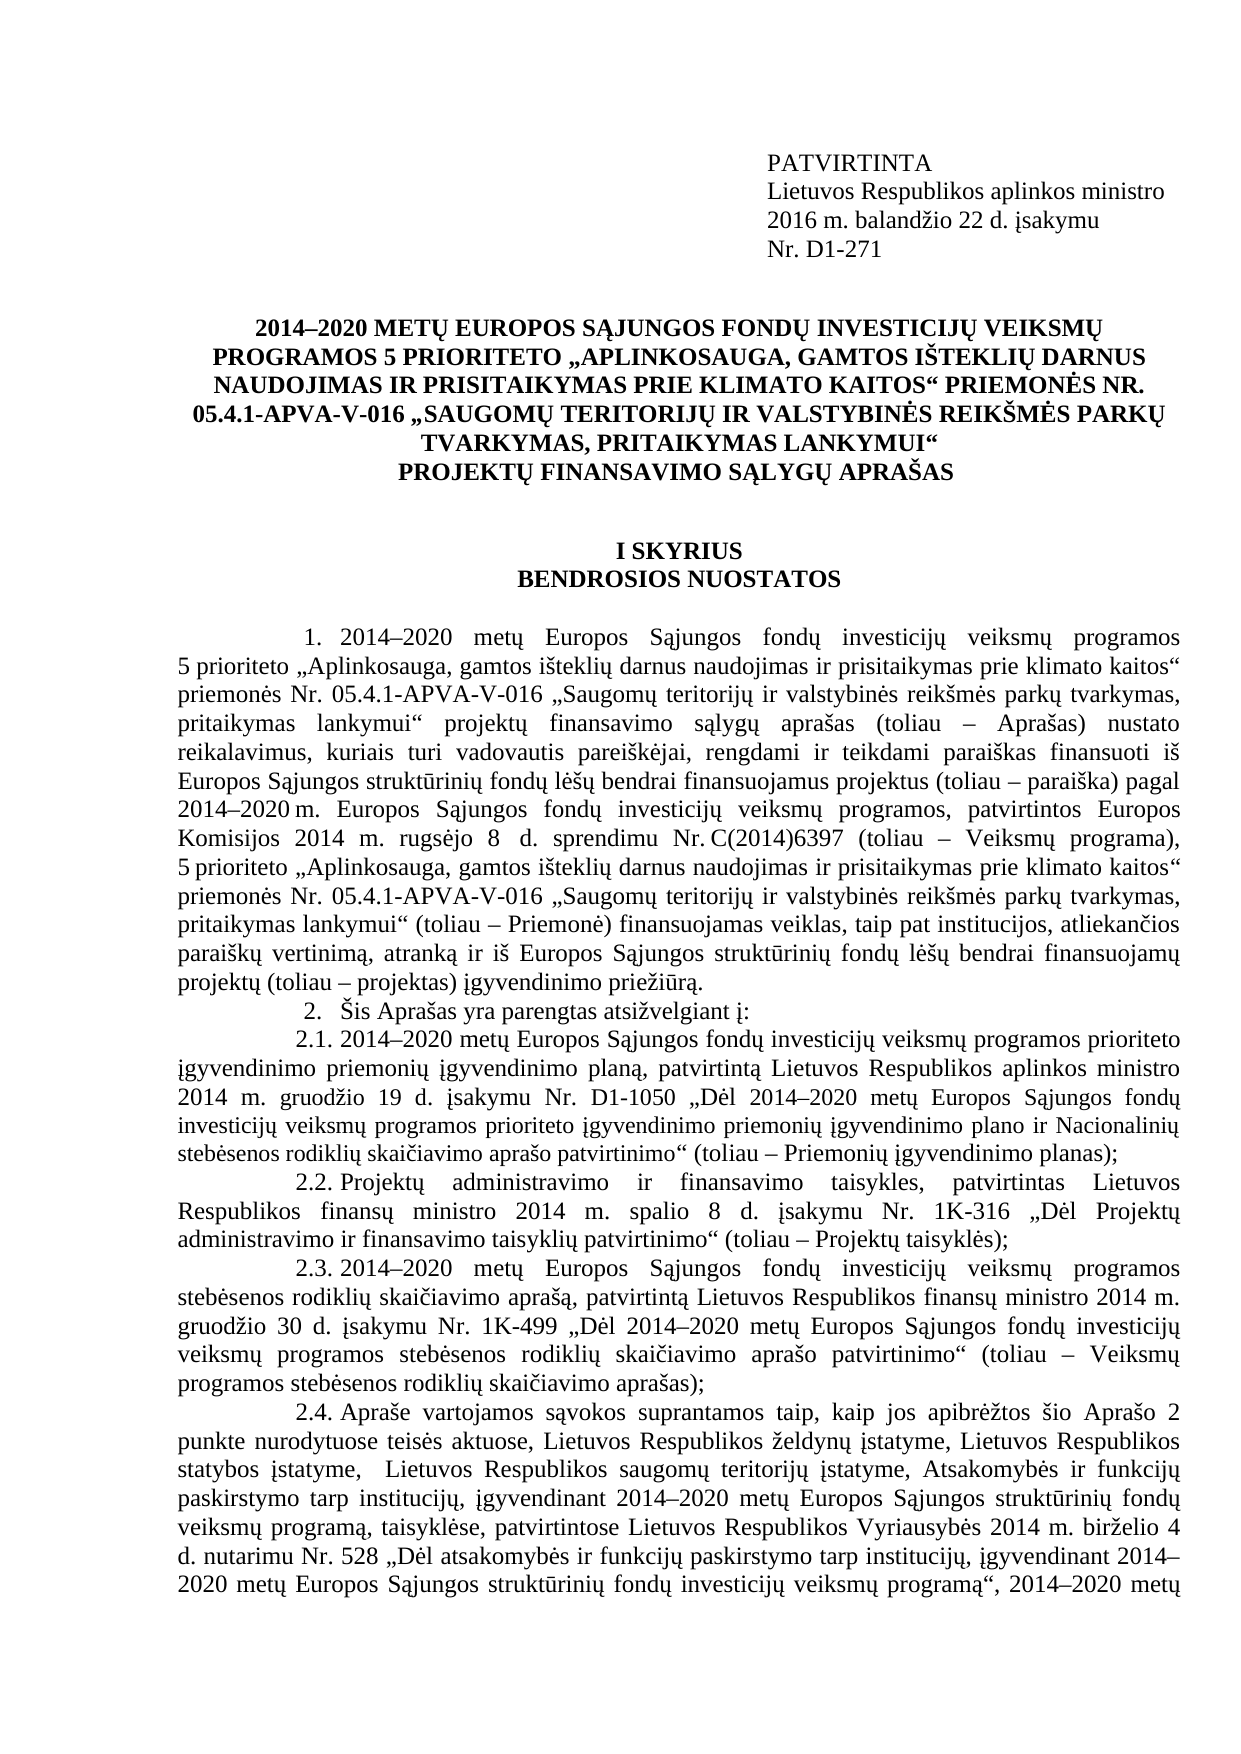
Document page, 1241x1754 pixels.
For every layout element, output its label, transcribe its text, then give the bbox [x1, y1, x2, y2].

text PROJEKTŲ FINANSAVIMO SĄLYGŲ APRAŠAS [177, 457, 1181, 485]
text 2. Šis Aprašas yra parengtas atsižvelgiant į: [177, 996, 1181, 1024]
text 2.3. 2014–2020 metų Europos Sąjungos fondų investicijų veiksmų programos stebėsenos rodiklių skaičiavimo aprašą, patvirtintą Lietuvos Respublikos finansų ministro 2014 m. gruodžio 30 d. įsakymu Nr. 1K-499 „Dėl 2014–2020 metų Europos Sąjungos fondų investicijų veiksmų programos stebėsenos rodiklių skaičiavimo aprašo patvirtinimo“ (toliau – Veiksmų programos stebėsenos rodiklių skaičiavimo aprašas); [177, 1253, 1181, 1397]
text BENDROSIOS NUOSTATOS [177, 564, 1181, 593]
text Lietuvos Respublikos aplinkos ministro [544, 176, 1181, 205]
text Nr. D1-271 [544, 234, 1181, 263]
text 2014–2020 METŲ EUROPOS SĄJUNGOS FONDŲ INVESTICIJŲ VEIKSMŲ PROGRAMOS 5 PRIORITETO „APLINKOSAUGA, GAMTOS IŠTEKLIŲ DARNUS NAUDOJIMAS IR PRISITAIKYMAS PRIE KLIMATO KAITOS“ PRIEMONĖS NR. 05.4.1-APVA-V-016 „SAUGOMŲ TERITORIJŲ IR VALSTYBINĖS REIKŠMĖS PARKŲ TVARKYMAS, PRITAIKYMAS LANKYMUI“ [177, 313, 1181, 457]
text 2.2. Projektų administravimo ir finansavimo taisykles, patvirtintas Lietuvos Respublikos finansų ministro 2014 m. spalio 8 d. įsakymu Nr. 1K-316 „Dėl Projektų administravimo ir finansavimo taisyklių patvirtinimo“ (toliau – Projektų taisyklės); [177, 1167, 1181, 1253]
text 2.4. Apraše vartojamos sąvokos suprantamos taip, kaip jos apibrėžtos šio Aprašo 2 punkte nurodytuose teisės aktuose, Lietuvos Respublikos želdynų įstatyme, Lietuvos Respublikos statybos įstatyme, Lietuvos Respublikos saugomų teritorijų įstatyme, Atsakomybės ir funkcijų paskirstymo tarp institucijų, įgyvendinant 2014–2020 metų Europos Sąjungos struktūrinių fondų veiksmų programą, taisyklėse, patvirtintose Lietuvos Respublikos Vyriausybės 2014 m. birželio 4 d. nutarimu Nr. 528 „Dėl atsakomybės ir funkcijų paskirstymo tarp institucijų, įgyvendinant 2014–2020 metų Europos Sąjungos struktūrinių fondų investicijų veiksmų programą“, 2014–2020 metų [177, 1397, 1181, 1598]
text PATVIRTINTA [544, 148, 1181, 176]
text 2016 m. balandžio 22 d. įsakymu [544, 205, 1181, 234]
text 2.1. 2014–2020 metų Europos Sąjungos fondų investicijų veiksmų programos prioriteto įgyvendinimo priemonių įgyvendinimo planą, patvirtintą Lietuvos Respublikos aplinkos ministro 2014 m. gruodžio 19 d. įsakymu Nr. D1-1050 „Dėl 2014–2020 metų Europos Sąjungos fondų investicijų veiksmų programos prioriteto įgyvendinimo priemonių įgyvendinimo plano ir Nacionalinių stebėsenos rodiklių skaičiavimo aprašo patvirtinimo“ (toliau – Priemonių įgyvendinimo planas); [177, 1024, 1181, 1167]
text I SKYRIUS [177, 536, 1181, 564]
text 1. 2014–2020 metų Europos Sąjungos fondų investicijų veiksmų programos 5 prioriteto „Aplinkosauga, gamtos išteklių darnus naudojimas ir prisitaikymas prie klimato kaitos“ priemonės Nr. 05.4.1-APVA-V-016 „Saugomų teritorijų ir valstybinės reikšmės parkų tvarkymas, pritaikymas lankymui“ projektų finansavimo sąlygų aprašas (toliau – Aprašas) nustato reikalavimus, kuriais turi vadovautis pareiškėjai, rengdami ir teikdami paraiškas finansuoti iš Europos Sąjungos struktūrinių fondų lėšų bendrai finansuojamus projektus (toliau – paraiška) pagal 2014–2020 m. Europos Sąjungos fondų investicijų veiksmų programos, patvirtintos Europos Komisijos 2014 m. rugsėjo 8 d. sprendimu Nr. C(2014)6397 (toliau – Veiksmų programa), 5 prioriteto „Aplinkosauga, gamtos išteklių darnus naudojimas ir prisitaikymas prie klimato kaitos“ priemonės Nr. 05.4.1-APVA-V-016 „Saugomų teritorijų ir valstybinės reikšmės parkų tvarkymas, pritaikymas lankymui“ (toliau – Priemonė) finansuojamas veiklas, taip pat institucijos, atliekančios paraiškų vertinimą, atranką ir iš Europos Sąjungos struktūrinių fondų lėšų bendrai finansuojamų projektų (toliau – projektas) įgyvendinimo priežiūrą. [177, 622, 1181, 996]
